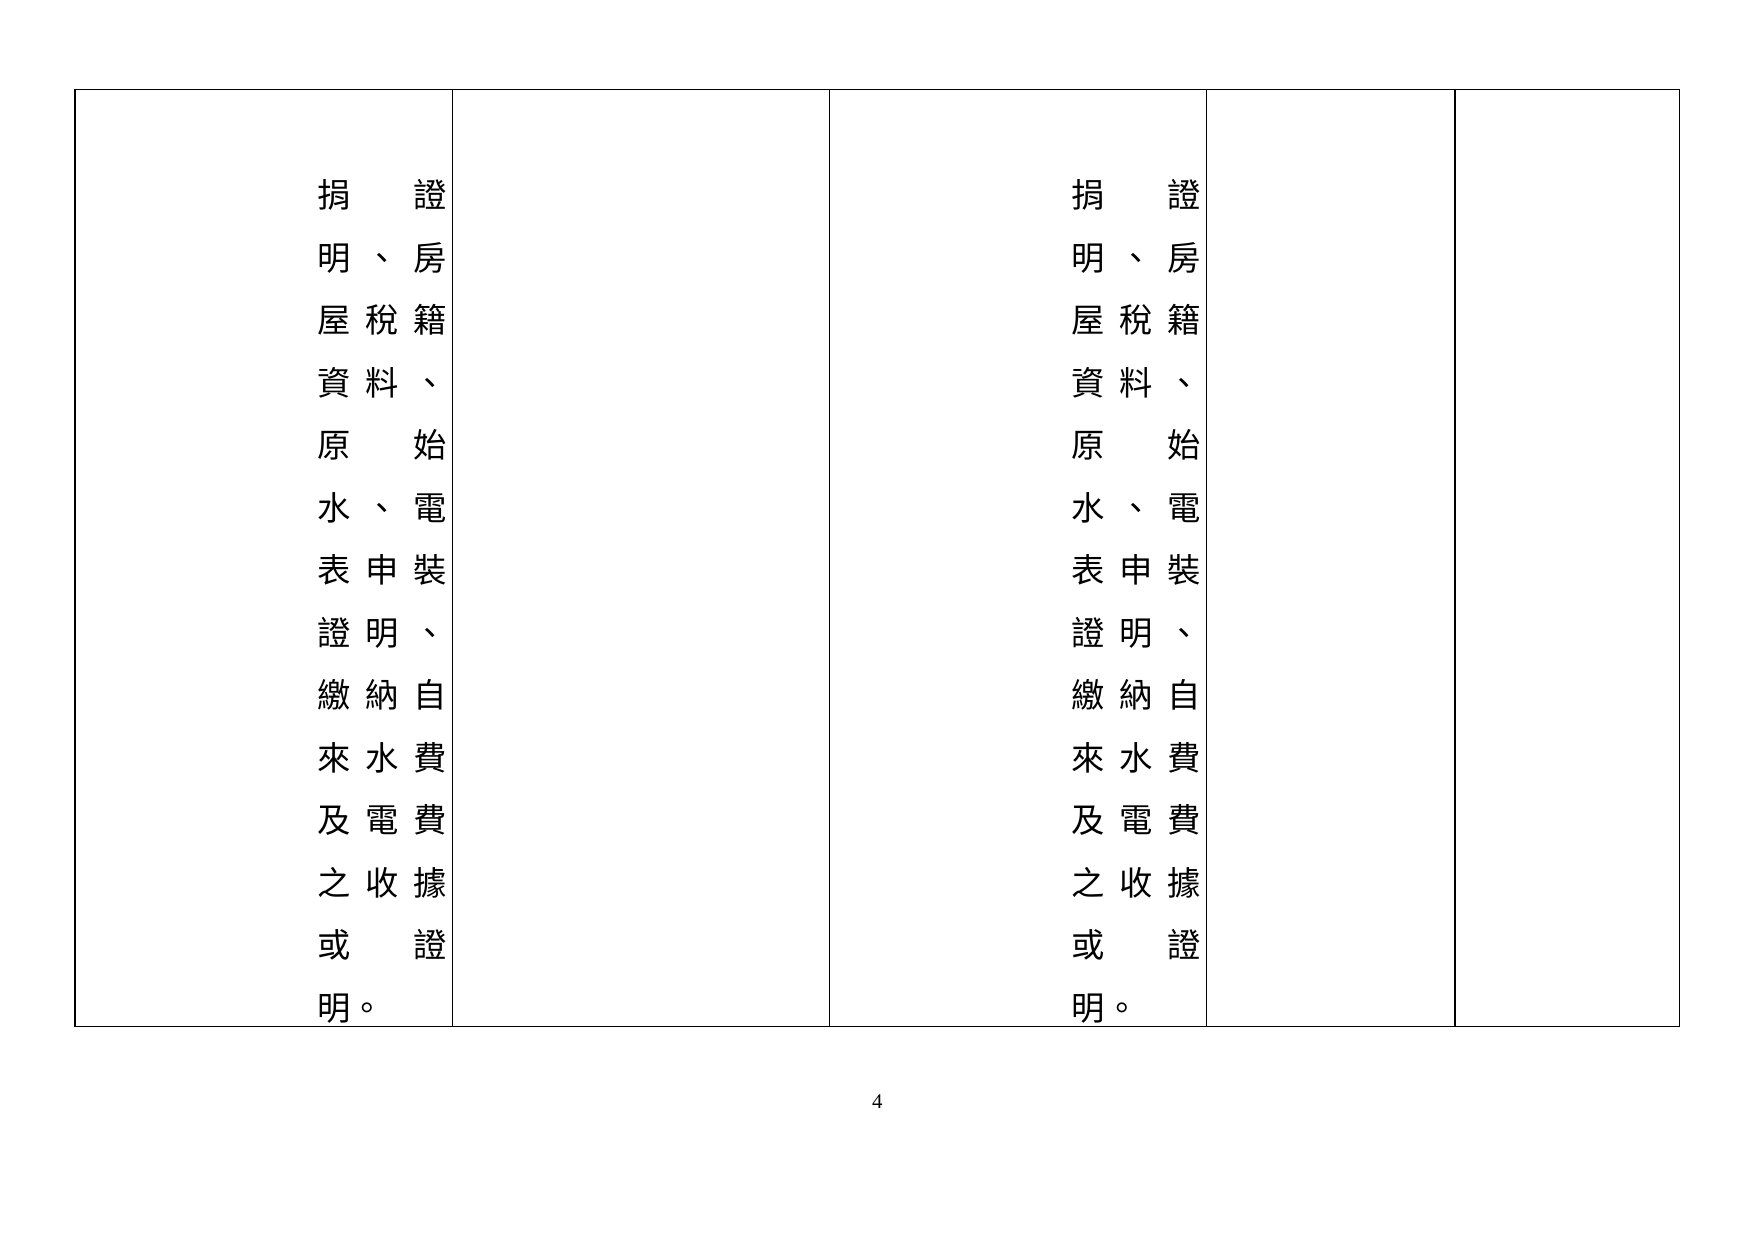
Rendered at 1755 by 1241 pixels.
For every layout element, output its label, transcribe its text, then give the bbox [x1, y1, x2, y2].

table_cell [1456, 90, 1679, 1026]
table_cell [1207, 90, 1454, 1026]
table_cell 第三條 估定合法建築物拆遷補償費及違章建築拆遷處理費前，應由需地機關或臺北市建築管理工程處（以下簡稱建管處）派員調查下列事項： 一、合法建築物： 門牌號碼。 所有權人之姓名及住址。 構造、面積及用途。 建築年月或其他相關佐證資料，包括使用執照、臨時建造執照、航測地形圖、航空照片、門牌編釘證明、戶籍設籍、原始設立稅籍之完納稅捐證明、房屋稅籍資料、原始水、電表申裝證明、繳納自來水費及電費之收據或證明。 附屬設施。 自用或租賃現住人口。 建築基地地號、所有權人或土地使用權利。 建物登記及平面圖。 二、違章建築： (一)本自治條例第四條第二項所列證明文件。 (二)無門牌、水、電設置者，其建造年期之認定資料，包括航測地形圖或航空照片。 [76, 90, 452, 1026]
table_cell [453, 90, 829, 1026]
table_cell 第三條 估定合法建築物拆遷補償費及違章建築拆遷處理費前，應由需地機關或臺北市建築管理工程處（以下簡稱建管處）派員調查下列事項： 一 合法建築物： 門牌號碼。 所有權人之姓名及住址。 構造、面積及用途。 建築年月或其他相關佐證資料，包括使用執照、臨時建造執照、航測地形圖、航空照片、門牌編釘證明、戶籍設籍、原始設立稅籍之完納稅捐證明、房屋稅籍資料、原始水、電表申裝證明、繳納自來水費及電費之收據或證明。 附屬設施。 自用或租賃現住人口。 建築基地地號、所有權人或土地使用權利。 建物登記及平面圖。 二 違章建築： (一)本自治條例第四條第二項所列證明文件。 (二)無門牌、水、電設置者，其建造年期之認定資料，包括航測地形圖或航空照片。 [830, 90, 1206, 1026]
